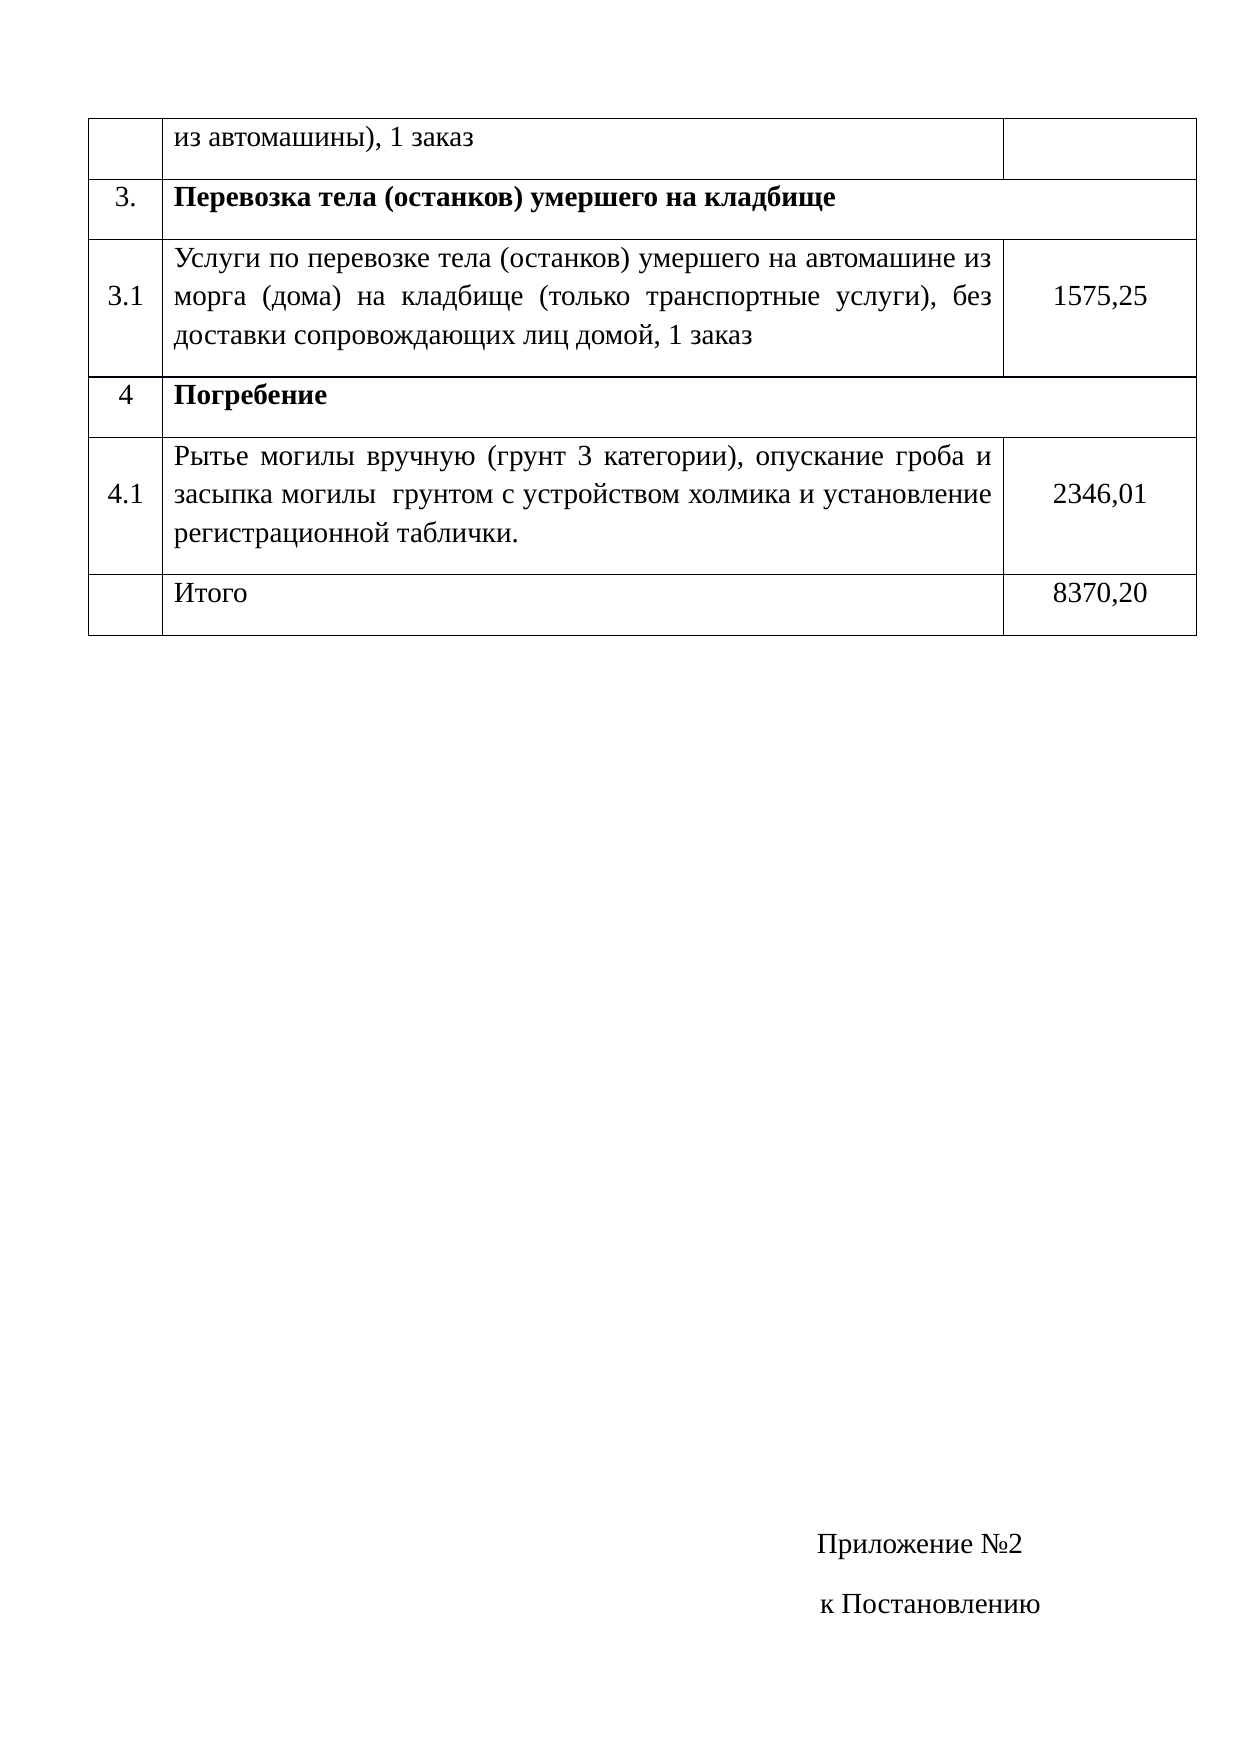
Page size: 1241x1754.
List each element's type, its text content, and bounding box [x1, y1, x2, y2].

table_cell 1575,25 [1004, 240, 1196, 376]
table_cell 4.1 [89, 438, 162, 574]
text Приложение №2 [177, 1526, 1152, 1560]
table_cell 3.1 [89, 240, 162, 376]
text к Постановлению [709, 1586, 1152, 1619]
table_cell 3. [89, 180, 162, 239]
table_cell Погребение [163, 378, 1196, 437]
table_cell Итого [163, 575, 1003, 635]
table_cell 8370,20 [1004, 575, 1196, 635]
table_cell Рытье могилы вручную (грунт 3 категории), опускание гроба и засыпка могилы грунтом с устройством холмика и установление регистрационной таблички. [163, 438, 1003, 574]
table_cell 4 [89, 378, 162, 437]
table_cell [1004, 119, 1196, 178]
table_cell Услуги по перевозке тела (останков) умершего на автомашине из морга (дома) на кладбище (только транспортные услуги), без доставки сопровождающих лиц домой, 1 заказ [163, 240, 1003, 376]
table_cell 2346,01 [1004, 438, 1196, 574]
table_cell Перевозка тела (останков) умершего на кладбище [163, 180, 1196, 239]
table_cell [89, 575, 162, 635]
table_cell из автомашины), 1 заказ [163, 119, 1003, 178]
table_cell [89, 119, 162, 178]
